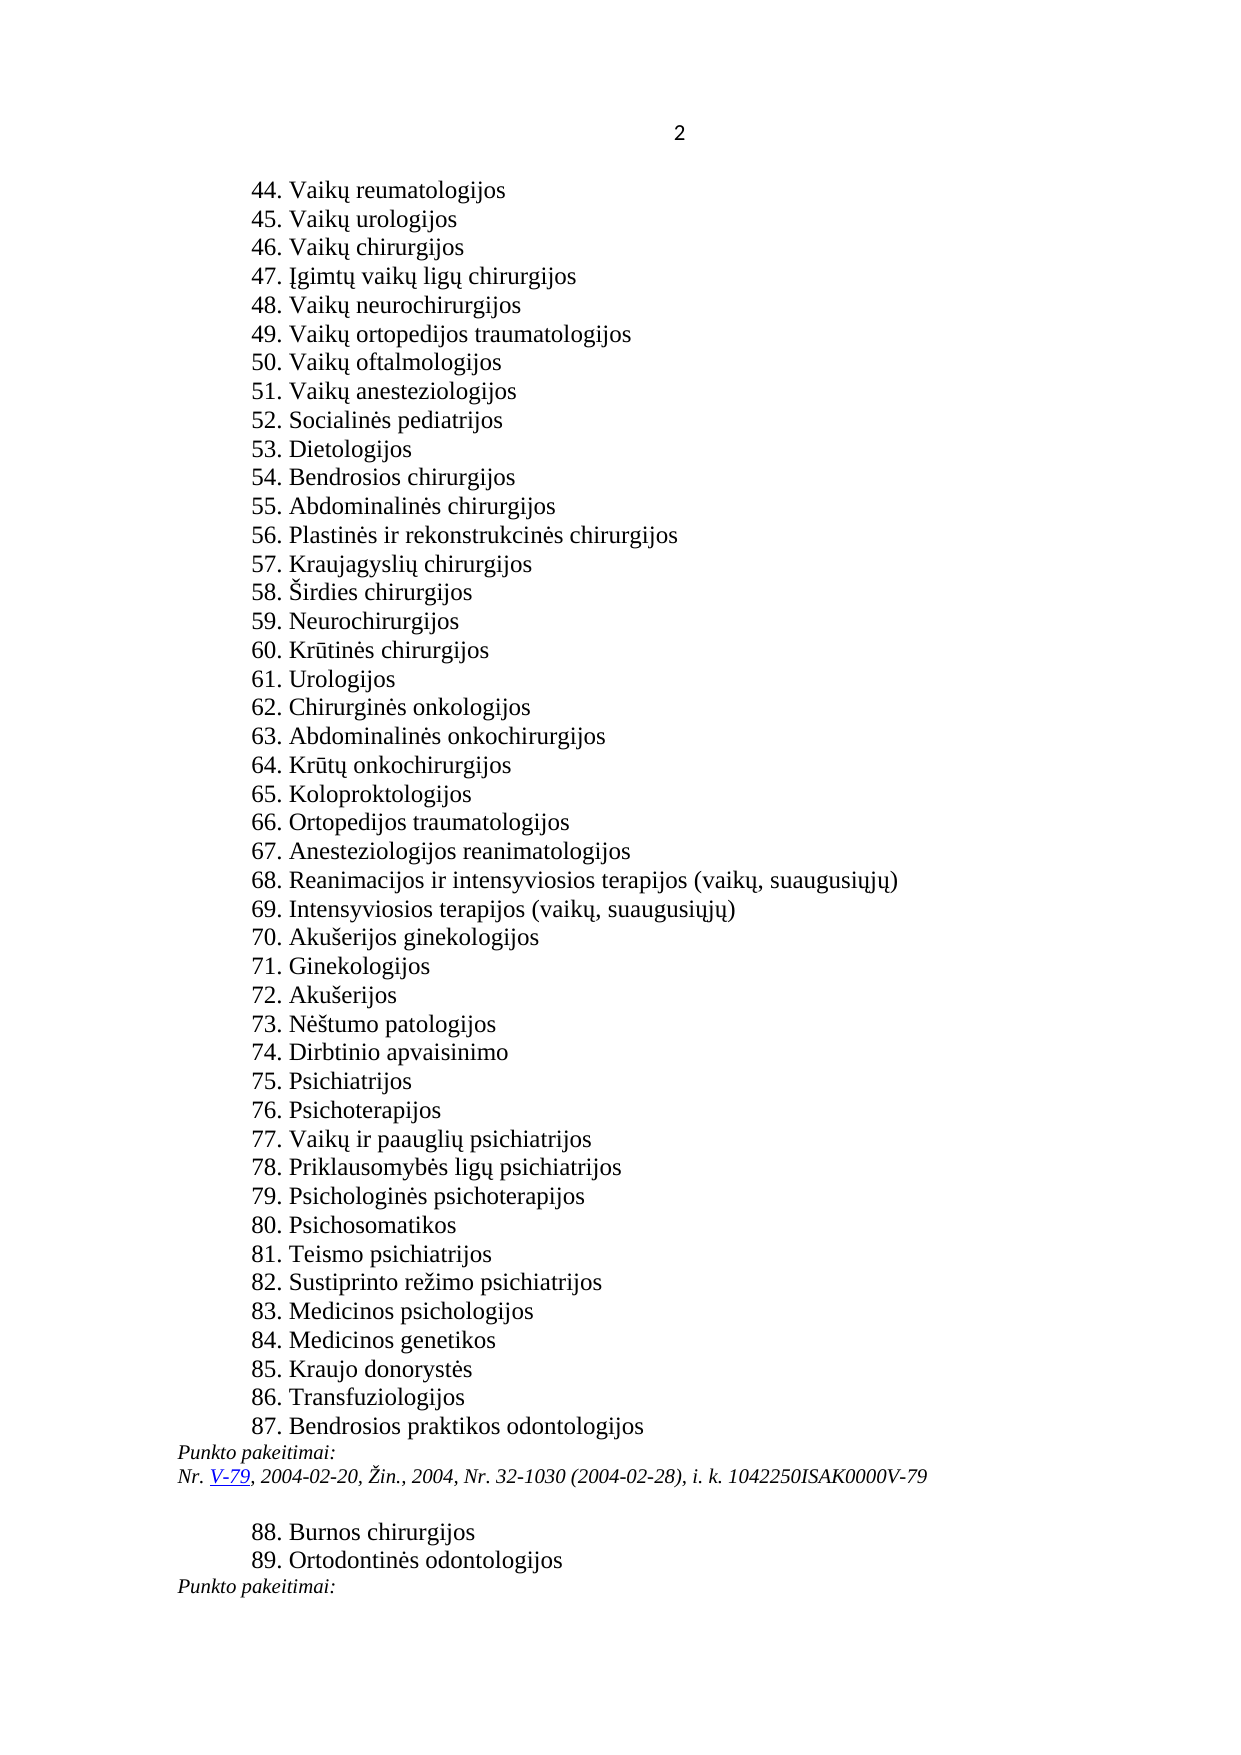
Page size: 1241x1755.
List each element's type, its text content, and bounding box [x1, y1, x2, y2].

text 44. Vaikų reumatologijos [177, 175, 1181, 204]
text 49. Vaikų ortopedijos traumatologijos [177, 319, 1181, 347]
text 48. Vaikų neurochirurgijos [177, 290, 1181, 319]
text 56. Plastinės ir rekonstrukcinės chirurgijos [177, 520, 1181, 549]
text 72. Akušerijos [177, 980, 1181, 1009]
text 77. Vaikų ir paauglių psichiatrijos [177, 1124, 1181, 1152]
text 89. Ortodontinės odontologijos [177, 1546, 1181, 1574]
text Punkto pakeitimai: [177, 1574, 1181, 1598]
text 85. Kraujo donorystės [177, 1354, 1181, 1382]
text 78. Priklausomybės ligų psichiatrijos [177, 1152, 1181, 1181]
text Nr. V-79, 2004-02-20, Žin., 2004, Nr. 32-1030 (2004-02-28), i. k. 1042250ISAK0000V-79 [177, 1464, 1181, 1488]
text 80. Psichosomatikos [177, 1210, 1181, 1239]
text 47. Įgimtų vaikų ligų chirurgijos [177, 261, 1181, 290]
text 59. Neurochirurgijos [177, 606, 1181, 635]
text 76. Psichoterapijos [177, 1095, 1181, 1124]
text 87. Bendrosios praktikos odontologijos [177, 1411, 1181, 1440]
text 58. Širdies chirurgijos [177, 577, 1181, 606]
text 75. Psichiatrijos [177, 1066, 1181, 1095]
text 73. Nėštumo patologijos [177, 1009, 1181, 1037]
text 67. Anesteziologijos reanimatologijos [177, 836, 1181, 865]
text 52. Socialinės pediatrijos [177, 405, 1181, 434]
text 64. Krūtų onkochirurgijos [177, 750, 1181, 779]
text 54. Bendrosios chirurgijos [177, 462, 1181, 491]
text 88. Burnos chirurgijos [177, 1517, 1181, 1546]
text 69. Intensyviosios terapijos (vaikų, suaugusiųjų) [177, 894, 1181, 922]
text 86. Transfuziologijos [177, 1382, 1181, 1411]
text 63. Abdominalinės onkochirurgijos [177, 721, 1181, 750]
text 45. Vaikų urologijos [177, 204, 1181, 232]
text 68. Reanimacijos ir intensyviosios terapijos (vaikų, suaugusiųjų) [177, 865, 1181, 894]
text 61. Urologijos [177, 664, 1181, 692]
text 51. Vaikų anesteziologijos [177, 376, 1181, 405]
text 66. Ortopedijos traumatologijos [177, 807, 1181, 836]
text 57. Kraujagyslių chirurgijos [177, 549, 1181, 577]
text 70. Akušerijos ginekologijos [177, 922, 1181, 951]
text 53. Dietologijos [177, 434, 1181, 462]
text 60. Krūtinės chirurgijos [177, 635, 1181, 664]
text 46. Vaikų chirurgijos [177, 232, 1181, 261]
text 79. Psichologinės psichoterapijos [177, 1181, 1181, 1210]
text 83. Medicinos psichologijos [177, 1296, 1181, 1325]
text 71. Ginekologijos [177, 951, 1181, 980]
text 84. Medicinos genetikos [177, 1325, 1181, 1354]
text 74. Dirbtinio apvaisinimo [177, 1037, 1181, 1066]
text 55. Abdominalinės chirurgijos [177, 491, 1181, 520]
text 81. Teismo psichiatrijos [177, 1239, 1181, 1267]
text 50. Vaikų oftalmologijos [177, 347, 1181, 376]
text 82. Sustiprinto režimo psichiatrijos [177, 1267, 1181, 1296]
text 62. Chirurginės onkologijos [177, 692, 1181, 721]
text Punkto pakeitimai: [177, 1440, 1181, 1464]
text 65. Koloproktologijos [177, 779, 1181, 807]
